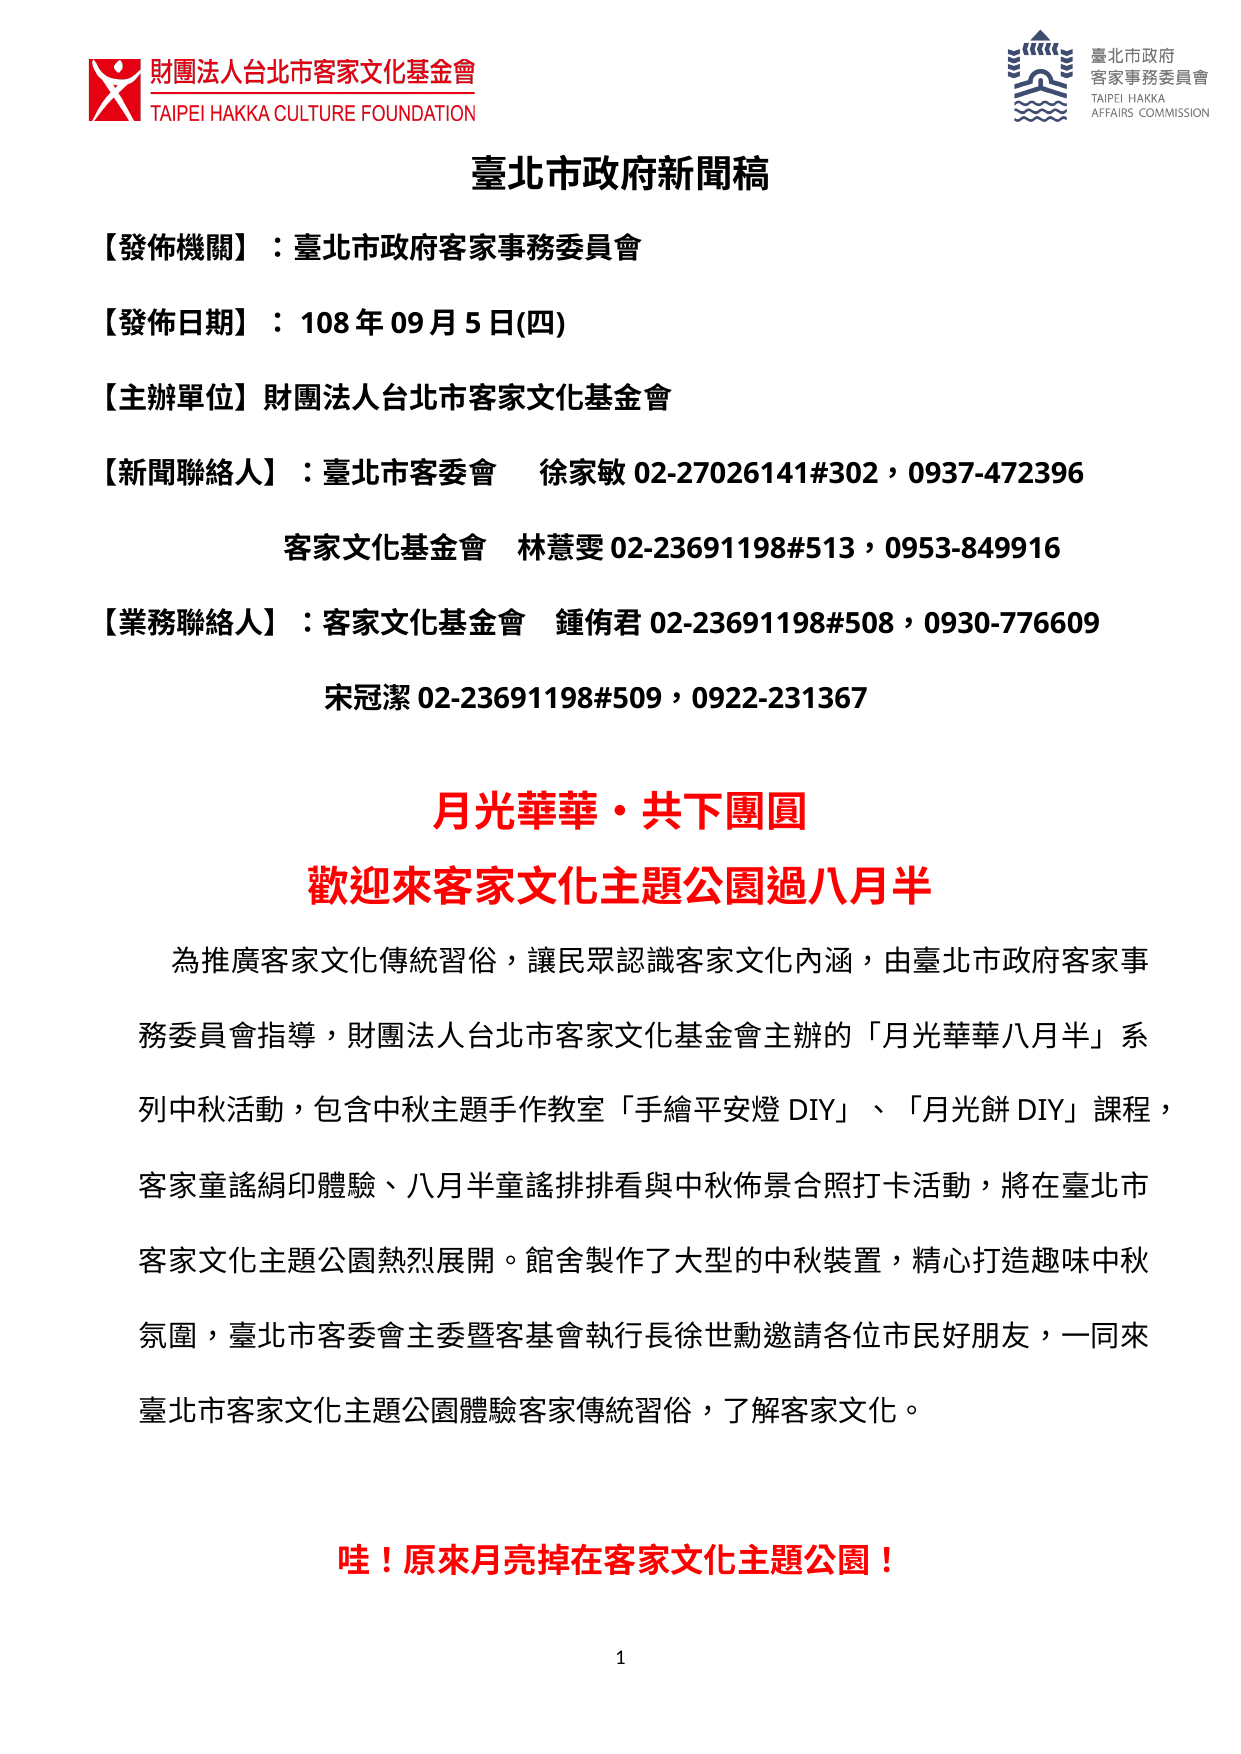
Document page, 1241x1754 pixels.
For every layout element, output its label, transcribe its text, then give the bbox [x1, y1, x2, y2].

text 客家文化基金會 林薏雯02-23691198#513，0953-849916 [89, 502, 1152, 577]
text 【發佈日期】： 108年09月5日(四) [89, 277, 1152, 352]
text 臺北市政府新聞稿 [89, 127, 1152, 202]
text 【主辦單位】財團法人台北市客家文化基金會 [89, 352, 1152, 427]
text 宋冠潔02-23691198#509，0922-231367 [89, 652, 1152, 727]
text 【新聞聯絡人】：臺北市客委會 徐家敏 02-27026141#302，0937-472396 [89, 427, 1152, 502]
text 哇！原來月亮掉在客家文化主題公園！ [89, 1514, 1152, 1589]
picture [976, 2, 1239, 155]
text 月光華華‧共下團圓 [89, 764, 1152, 839]
picture [88, 59, 475, 121]
text 為推廣客家文化傳統習俗，讓民眾認識客家文化內涵，由臺北市政府客家事務委員會指導，財團法人台北市客家文化基金會主辦的「月光華華八月半」系列中秋活動，包含中秋主題手作教室「手繪平安燈DIY」、「月光餅DIY」課程，客家童謠絹印體驗、八月半童謠排排看與中秋佈景合照打卡活動，將在臺北市客家文化主題公園熱烈展開。館舍製作了大型的中秋裝置，精心打造趣味中秋氛圍，臺北市客委會主委暨客基會執行長徐世勳邀請各位市民好朋友，一同來臺北市客家文化主題公園體驗客家傳統習俗，了解客家文化。 [139, 914, 1152, 1439]
text 【發佈機關】：臺北市政府客家事務委員會 [89, 202, 1152, 277]
text 歡迎來客家文化主題公園過八月半 [89, 839, 1152, 914]
text 【業務聯絡人】：客家文化基金會 鍾侑君 02-23691198#508，0930-776609 [89, 577, 1152, 652]
